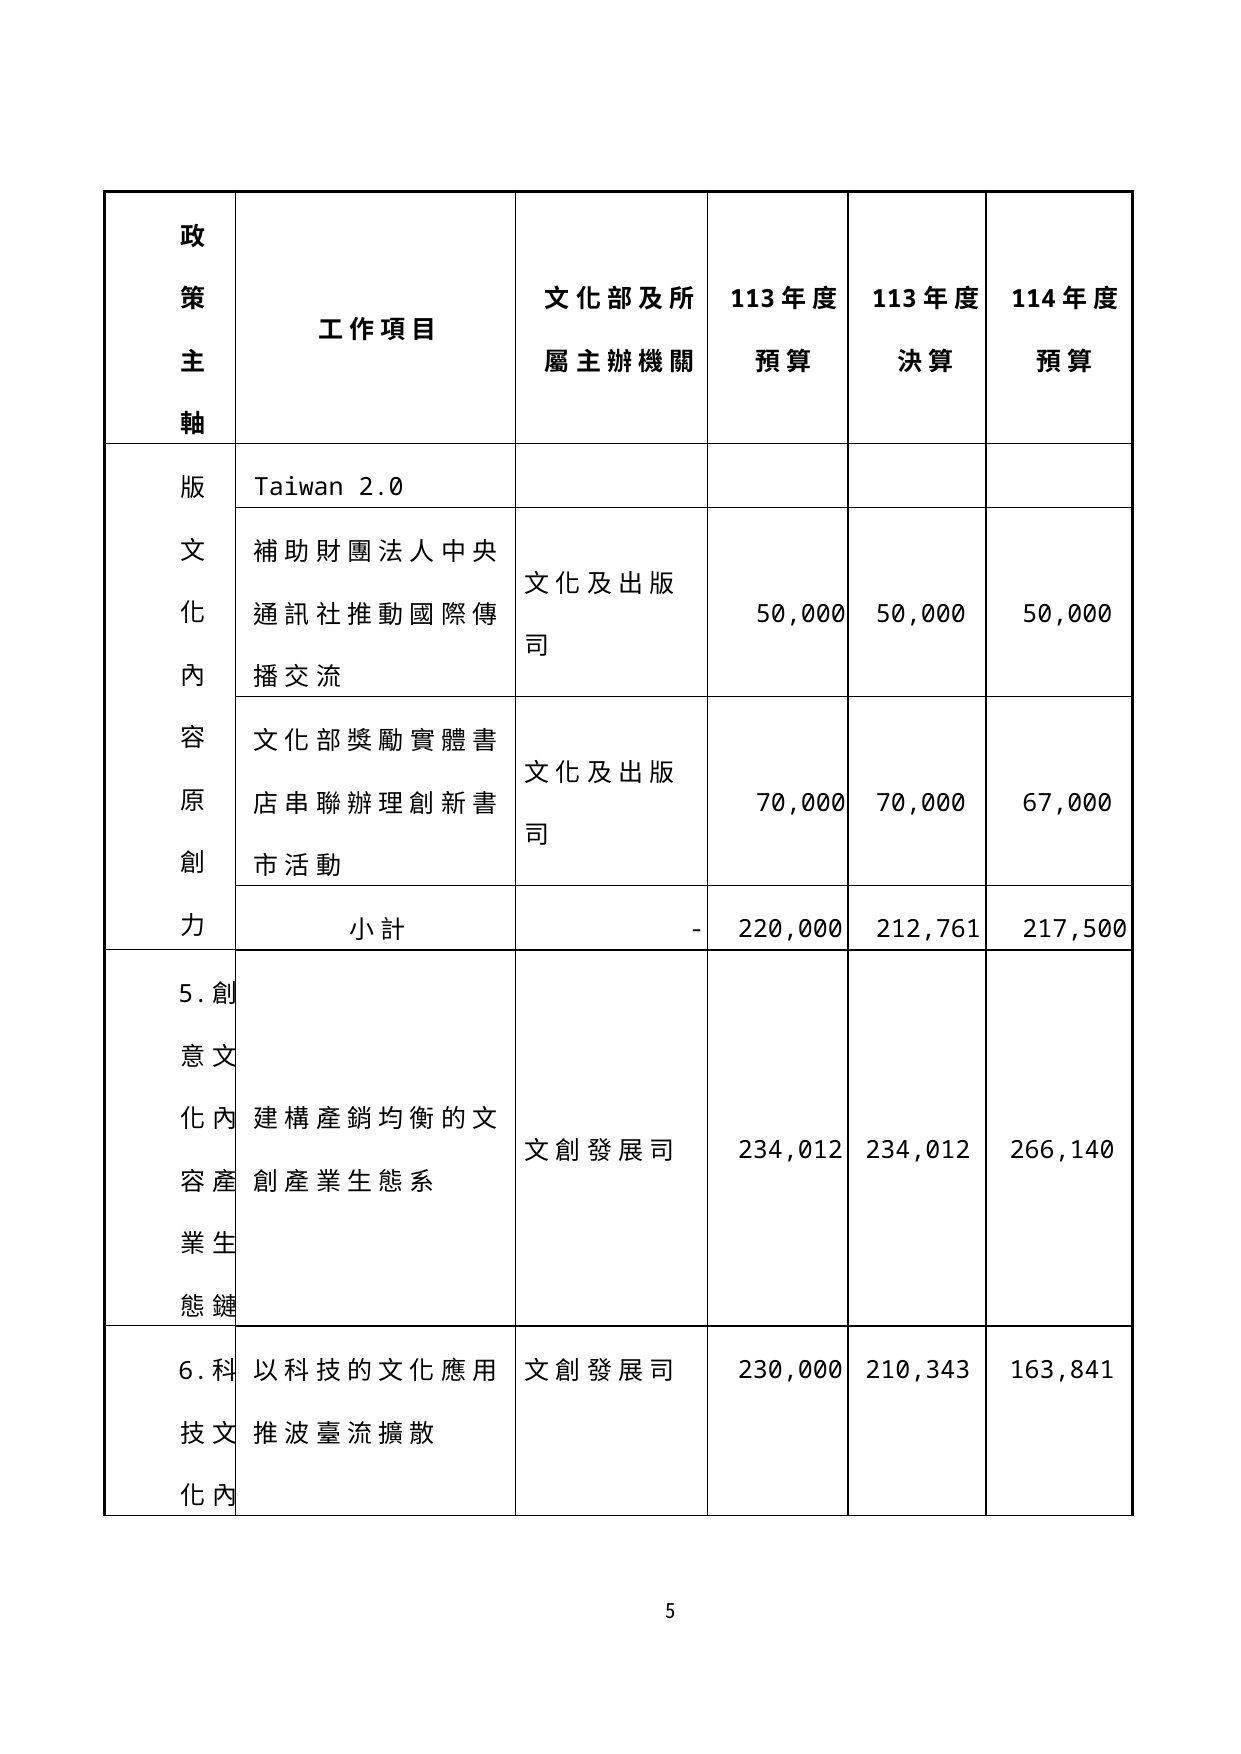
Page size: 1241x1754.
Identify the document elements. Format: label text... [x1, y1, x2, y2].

table_cell 小計 [236, 886, 515, 949]
table_cell 50,000 [987, 508, 1131, 696]
table_header 114年度預算 [987, 193, 1131, 443]
table_cell 5.創意文化內容產業生態鏈 [106, 950, 235, 1325]
table_cell Taiwan 2.0 [236, 444, 515, 507]
table_cell 212,761 [849, 886, 985, 949]
table_cell 210,343 [849, 1327, 985, 1514]
table_header 工作項目 [236, 193, 515, 443]
table_header 政策主軸 [106, 193, 235, 443]
table_cell 版文化內容原創力 [106, 444, 235, 949]
table_cell 220,000 [708, 886, 847, 949]
table_cell 建構產銷均衡的文創產業生態系 [236, 951, 515, 1325]
table_cell - [516, 886, 707, 949]
table_cell 234,012 [849, 951, 985, 1325]
table_cell 文創發展司 [516, 1327, 707, 1514]
table_cell 70,000 [849, 697, 985, 885]
table_cell 文創發展司 [516, 951, 707, 1325]
table_cell 補助財團法人中央通訊社推動國際傳播交流 [236, 508, 515, 696]
table_header 113年度預算 [708, 193, 847, 443]
table_cell 文化部獎勵實體書店串聯辦理創新書市活動 [236, 697, 515, 885]
table_cell [987, 444, 1131, 507]
table_cell 266,140 [987, 951, 1131, 1325]
table_cell 163,841 [987, 1327, 1131, 1514]
table_cell [849, 444, 985, 507]
table_cell 以科技的文化應用推波臺流擴散 [236, 1327, 515, 1514]
table_cell 234,012 [708, 951, 847, 1325]
table_cell 230,000 [708, 1327, 847, 1514]
table_header 文化部及所屬主辦機關 [516, 193, 707, 443]
table_cell 50,000 [708, 508, 847, 696]
table_cell 70,000 [708, 697, 847, 885]
table_cell 文化及出版司 [516, 508, 707, 696]
table_cell 217,500 [987, 886, 1131, 949]
table_cell 67,000 [987, 697, 1131, 885]
table_cell [516, 444, 707, 507]
table_cell [708, 444, 847, 507]
table_header 113年度決算 [849, 193, 985, 443]
table_cell 6.科技文化內 [106, 1326, 235, 1514]
table_cell 50,000 [849, 508, 985, 696]
table_cell 文化及出版司 [516, 697, 707, 885]
